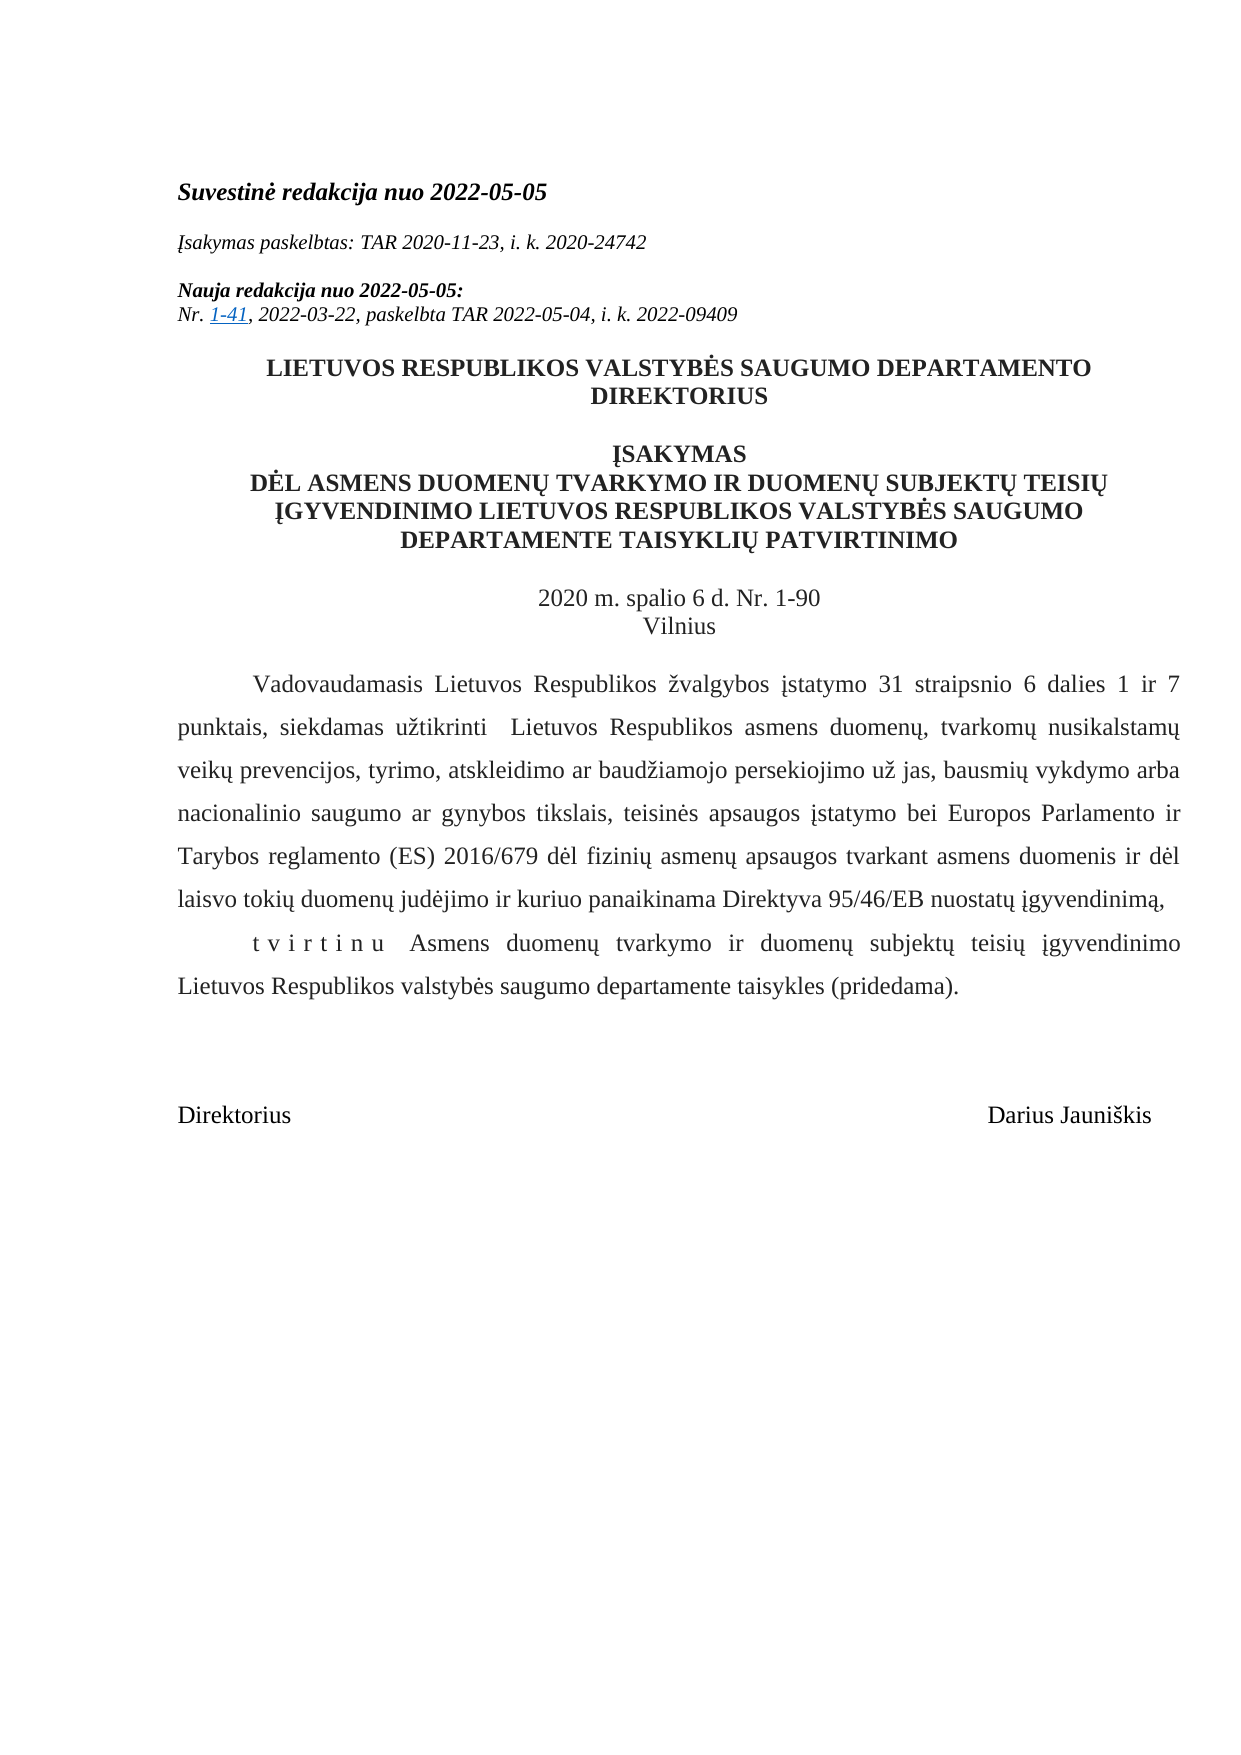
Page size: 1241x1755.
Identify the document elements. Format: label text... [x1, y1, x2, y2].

text LIETUVOS RESPUBLIKOS VALSTYBĖS SAUGUMO DEPARTAMENTO [177, 353, 1181, 381]
text Įsakymas paskelbtas: TAR 2020-11-23, i. k. 2020-24742 [177, 230, 1181, 254]
text Vilnius [177, 611, 1181, 640]
text Direktorius Darius Jauniškis [177, 1100, 1181, 1129]
text Suvestinė redakcija nuo 2022-05-05 [177, 177, 1181, 206]
text DIREKTORIUS [177, 381, 1181, 410]
text tvirtinu Asmens duomenų tvarkymo ir duomenų subjektų teisių įgyvendinimo Lietuvos Respublikos valstybės saugumo departamente taisykles (pridedama). [177, 928, 1181, 999]
text Nauja redakcija nuo 2022-05-05: [177, 278, 1181, 302]
text DĖL ASMENS DUOMENŲ TVARKYMO IR DUOMENŲ SUBJEKTŲ TEISIŲ ĮGYVENDINIMO LIETUVOS RESPUBLIKOS VALSTYBĖS SAUGUMO DEPARTAMENTE TAISYKLIŲ PATVIRTINIMO [177, 468, 1181, 554]
text ĮSAKYMAS [177, 439, 1181, 468]
text Nr. 1-41, 2022-03-22, paskelbta TAR 2022-05-04, i. k. 2022-09409 [177, 302, 1181, 326]
text Vadovaudamasis Lietuvos Respublikos žvalgybos įstatymo 31 straipsnio 6 dalies 1 ir 7 punktais, siekdamas užtikrinti Lietuvos Respublikos asmens duomenų, tvarkomų nusikalstamų veikų prevencijos, tyrimo, atskleidimo ar baudžiamojo persekiojimo už jas, bausmių vykdymo arba nacionalinio saugumo ar gynybos tikslais, teisinės apsaugos įstatymo bei Europos Parlamento ir Tarybos reglamento (ES) 2016/679 dėl fizinių asmenų apsaugos tvarkant asmens duomenis ir dėl laisvo tokių duomenų judėjimo ir kuriuo panaikinama Direktyva 95/46/EB nuostatų įgyvendinimą, [177, 669, 1181, 913]
text 2020 m. spalio 6 d. Nr. 1-90 [177, 583, 1181, 611]
